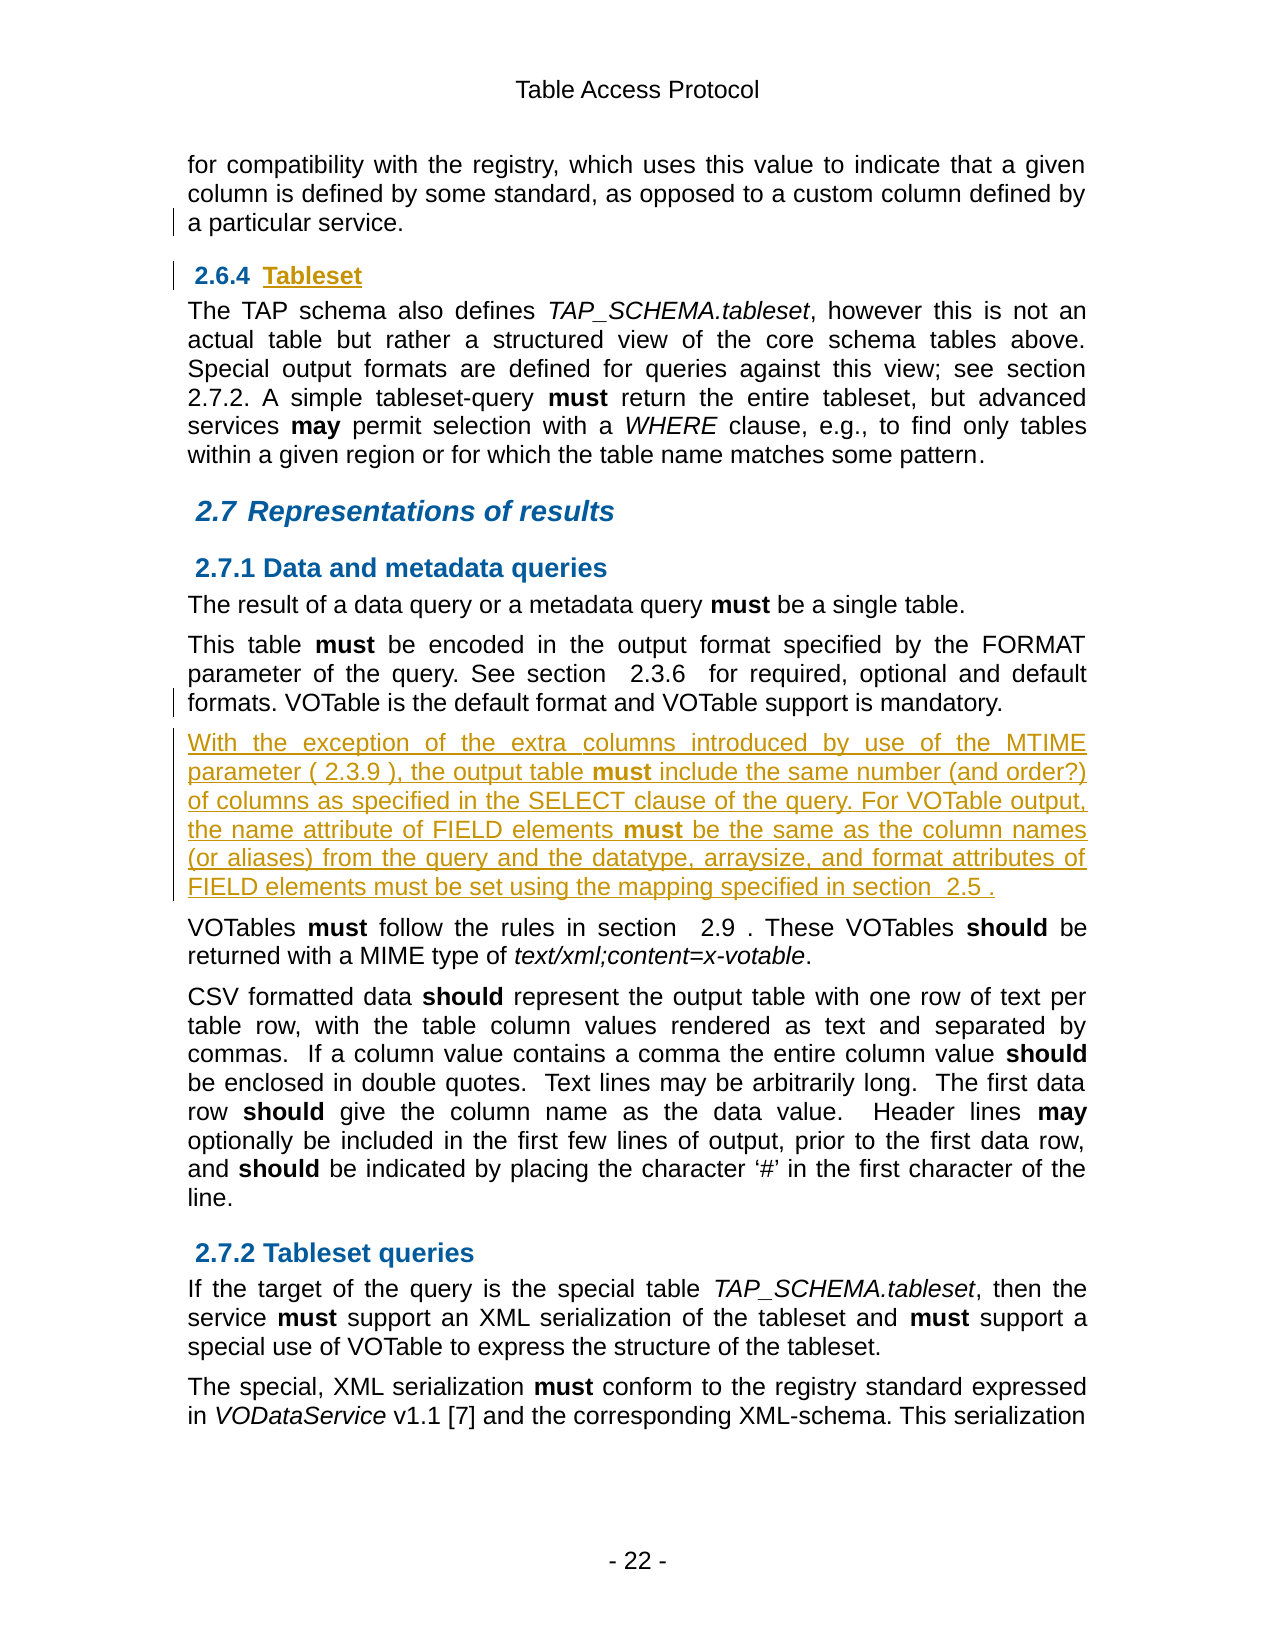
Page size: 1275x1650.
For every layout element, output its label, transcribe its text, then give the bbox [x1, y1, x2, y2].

text FIELD elements must be set using the mapping specified in section 2.5 . [187, 869, 1087, 901]
text of columns as specified in the SELECT clause of the query. For VOTable output, [187, 783, 1087, 811]
text The result of a data query or a metadata query must be a single table. [187, 590, 1087, 618]
text (or aliases) from the query and the datatype, arraysize, and format attributes of [187, 841, 1087, 868]
subtitle Tableset [187, 261, 1087, 290]
text The schema naming conventions used here follow that of the registry. Data types and how they map to VOTable datatypes are described in section 2.5 . The “size” gives the length of variable length datatypes, for example varchar(256); this size does not map to the VOTable arraysize attribute, which also describes the shape of a multi-dimensional array. “Primary” indicates that the column should be visible in the default (narrow) view of a table. “Indexed” indicates that the column is indexed, potentially making queries run much faster if this column is used as a constraint. “Std” is included for compatibility with the registry, which uses this value to indicate that a given column is defined by some standard, as opposed to a custom column defined by a particular service. [187, 150, 1087, 236]
text The TAP schema also defines TAP_SCHEMA.tableset, however this is not an actual table but rather a structured view of the core schema tables above. Special output formats are defined for queries against this view; see section 2.7.2. A simple tableset-query must return the entire tableset, but advanced services may permit selection with a WHERE clause, e.g., to find only tables within a given region or for which the table name matches some pattern. [187, 296, 1087, 469]
text This table must be encoded in the output format specified by the FORMAT parameter of the query. See section 2.3.6 for required, optional and default formats. VOTable is the default format and VOTable support is mandatory. [187, 630, 1087, 717]
text parameter ( 2.3.9 ), the output table must include the same number (and order?) [187, 754, 1087, 782]
subtitle Tableset queries [187, 1237, 1087, 1268]
text the name attribute of FIELD elements must be the same as the column names [187, 812, 1087, 840]
text If the target of the query is the special table TAP_SCHEMA.tableset, then the service must support an XML serialization of the tableset and must support a special use of VOTable to express the structure of the tableset. [187, 1274, 1087, 1361]
text The special, XML serialization must conform to the registry standard expressed in VODataService v1.1 [7] and the corresponding XML-schema. This serialization [187, 1372, 1087, 1430]
subtitle Representations of results [187, 494, 1087, 527]
text With the exception of the extra columns introduced by use of the MTIME [187, 728, 1087, 753]
text CSV formatted data should represent the output table with one row of text per table row, with the table column values rendered as text and separated by commas. If a column value contains a comma the entire column value should be enclosed in double quotes. Text lines may be arbitrarily long. The first data row should give the column name as the data value. Header lines may optionally be included in the first few lines of output, prior to the first data row, and should be indicated by placing the character ‘#’ in the first character of the line. [187, 982, 1087, 1212]
subtitle Data and metadata queries [187, 552, 1087, 583]
text VOTables must follow the rules in section 2.9 . These VOTables should be returned with a MIME type of text/xml;content=x-votable. [187, 913, 1087, 970]
